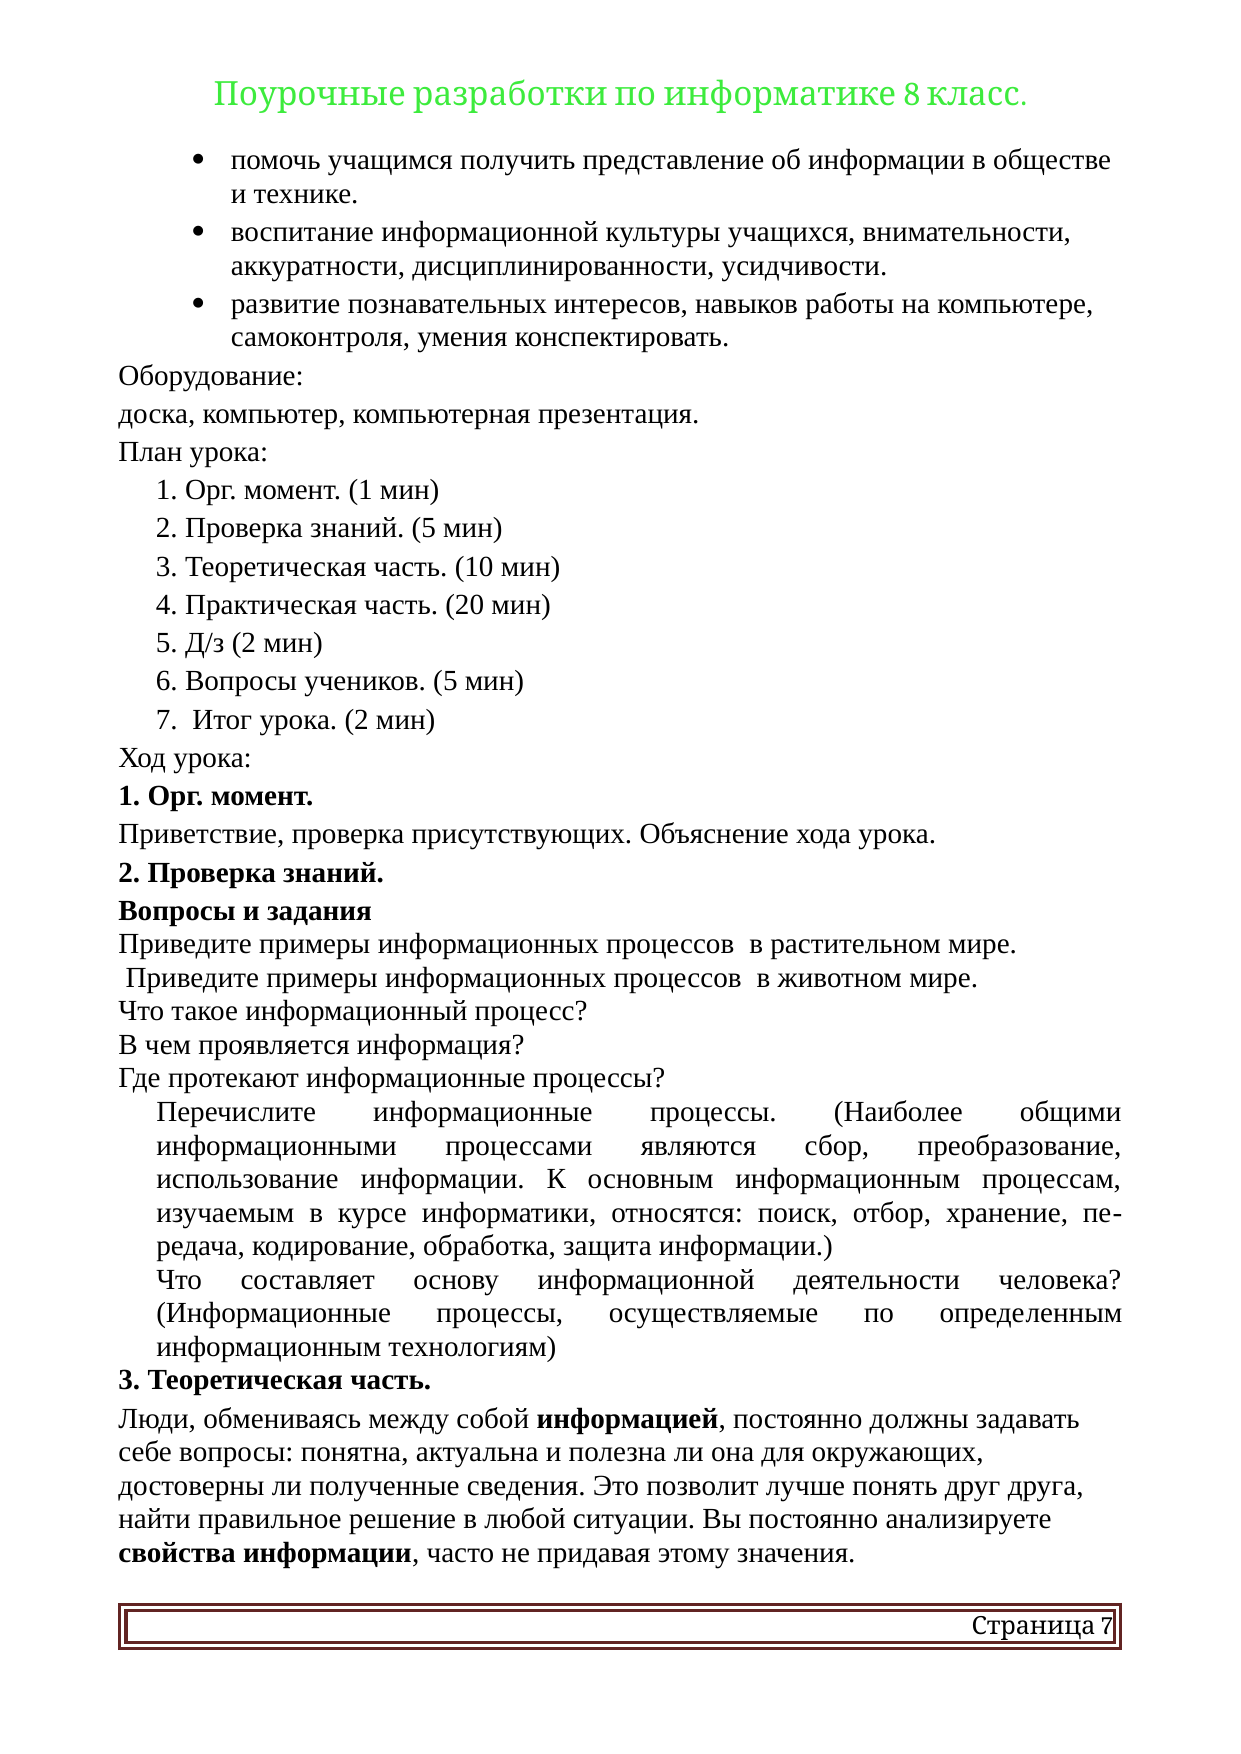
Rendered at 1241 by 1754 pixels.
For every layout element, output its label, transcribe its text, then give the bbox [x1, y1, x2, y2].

text 5. Д/з (2 мин) [156, 625, 1122, 659]
text Оборудование: [118, 358, 1122, 391]
text Где протекают информационные процессы? [118, 1061, 1122, 1094]
text Что такое информационный процесс? [118, 993, 1122, 1027]
list развитие познавательных интересов, навыков работы на компьютере, самоконтроля, умения конспектировать. [193, 286, 1122, 353]
list воспитание информационной культуры учащихся, внимательности, аккуратности, дисциплинированности, усидчивости. [193, 214, 1122, 281]
text Приведите примеры информационных процессов в растительном мире. [118, 926, 1122, 960]
text 3. Теоретическая часть. (10 мин) [156, 549, 1122, 582]
text 3. Теоретическая часть. [118, 1362, 1122, 1396]
text Люди, обмениваясь между собой информацией, постоянно должны задавать себе вопросы: понятна, актуальна и полезна ли она для окружающих, достоверны ли полученные сведения. Это позволит лучше понять друг друга, найти правильное решение в любой ситуации. Вы постоянно анализируете свойства информации, часто не придавая этому значения. [118, 1401, 1122, 1568]
text 4. Практическая часть. (20 мин) [156, 587, 1122, 621]
text Что составляет основу информационной деятельности человека? (Информационные процессы, осуществляемые по опреде­ленным информационным технологиям) [156, 1262, 1122, 1362]
text 2. Проверка знаний. [118, 855, 1122, 888]
text Вопросы и задания [118, 893, 1122, 926]
text Ход урока: [118, 740, 1122, 773]
text План урока: [118, 434, 1122, 468]
text 2. Проверка знаний. (5 мин) [156, 511, 1122, 544]
text Приветствие, проверка присутствующих. Объяснение хода урока. [118, 816, 1122, 850]
text В чем проявляется информация? [118, 1027, 1122, 1061]
text Перечислите информационные процессы. (Наиболее общими информационными процессами являются сбор, преобразование, использование информации. К основным информационным процессам, изучаемым в курсе информатики, относятся: поиск, отбор, хранение, пе­редача, кодирование, обработка, защита информации.) [156, 1094, 1122, 1262]
text 1. Орг. момент. (1 мин) [156, 472, 1122, 506]
text 6. Вопросы учеников. (5 мин) [156, 663, 1122, 697]
text Приведите примеры информационных процессов в животном мире. [118, 960, 1122, 993]
text 1. Орг. момент. [118, 778, 1122, 812]
list помочь учащимся получить представление об информации в обществе и технике. [193, 142, 1122, 209]
text доска, компьютер, компьютерная презентация. [118, 396, 1122, 429]
text 7. Итог урока. (2 мин) [156, 702, 1122, 735]
